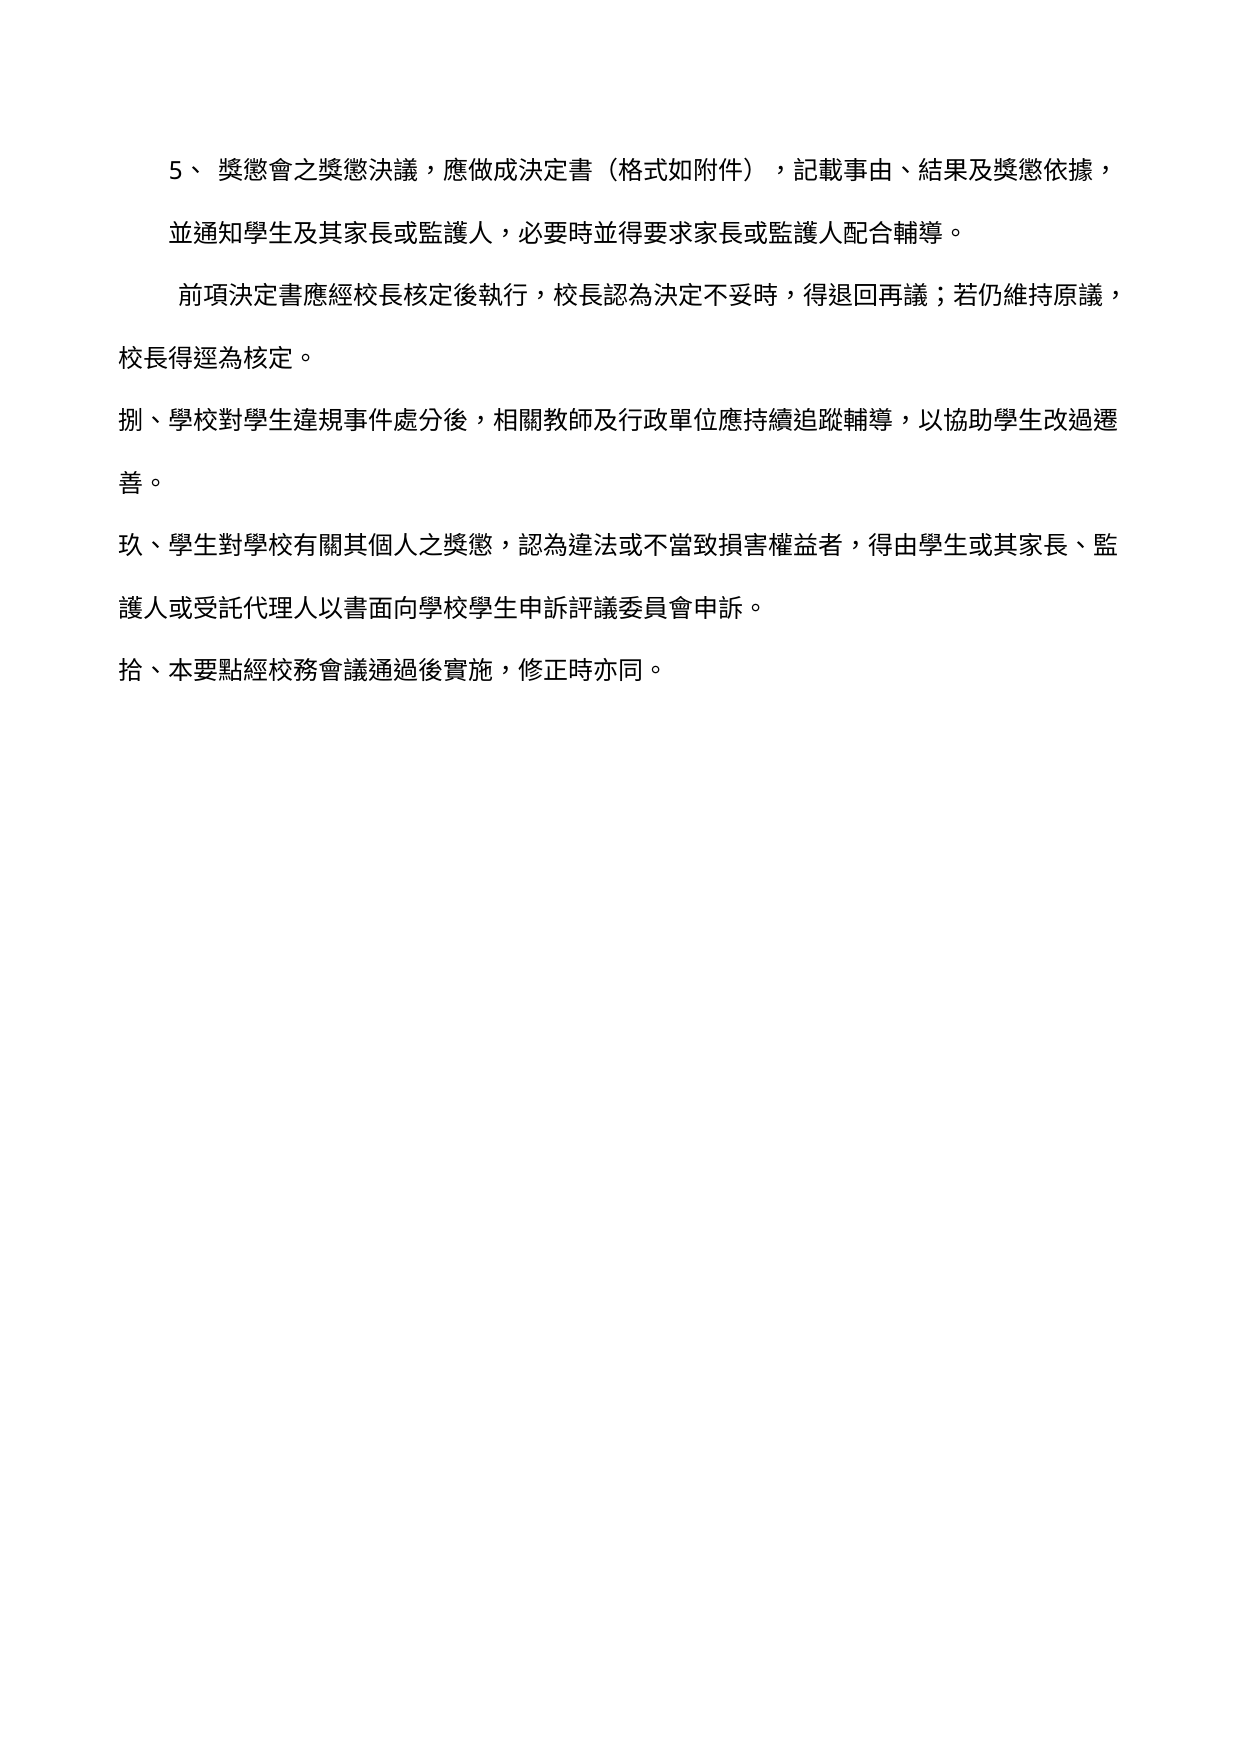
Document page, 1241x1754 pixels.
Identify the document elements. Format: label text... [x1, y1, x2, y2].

text 捌、學校對學生違規事件處分後，相關教師及行政單位應持續追蹤輔導，以協助學生改過遷善。 [118, 377, 1122, 502]
list 獎懲會之獎懲決議，應做成決定書（格式如附件），記載事由、結果及獎懲依據，並通知學生及其家長或監護人，必要時並得要求家長或監護人配合輔導。 [168, 127, 1122, 252]
text 拾、本要點經校務會議通過後實施，修正時亦同。 [118, 627, 1122, 689]
text 前項決定書應經校長核定後執行，校長認為決定不妥時，得退回再議；若仍維持原議，校長得逕為核定。 [118, 252, 1122, 377]
text 玖、學生對學校有關其個人之獎懲，認為違法或不當致損害權益者，得由學生或其家長、監護人或受託代理人以書面向學校學生申訴評議委員會申訴。 [118, 502, 1122, 627]
